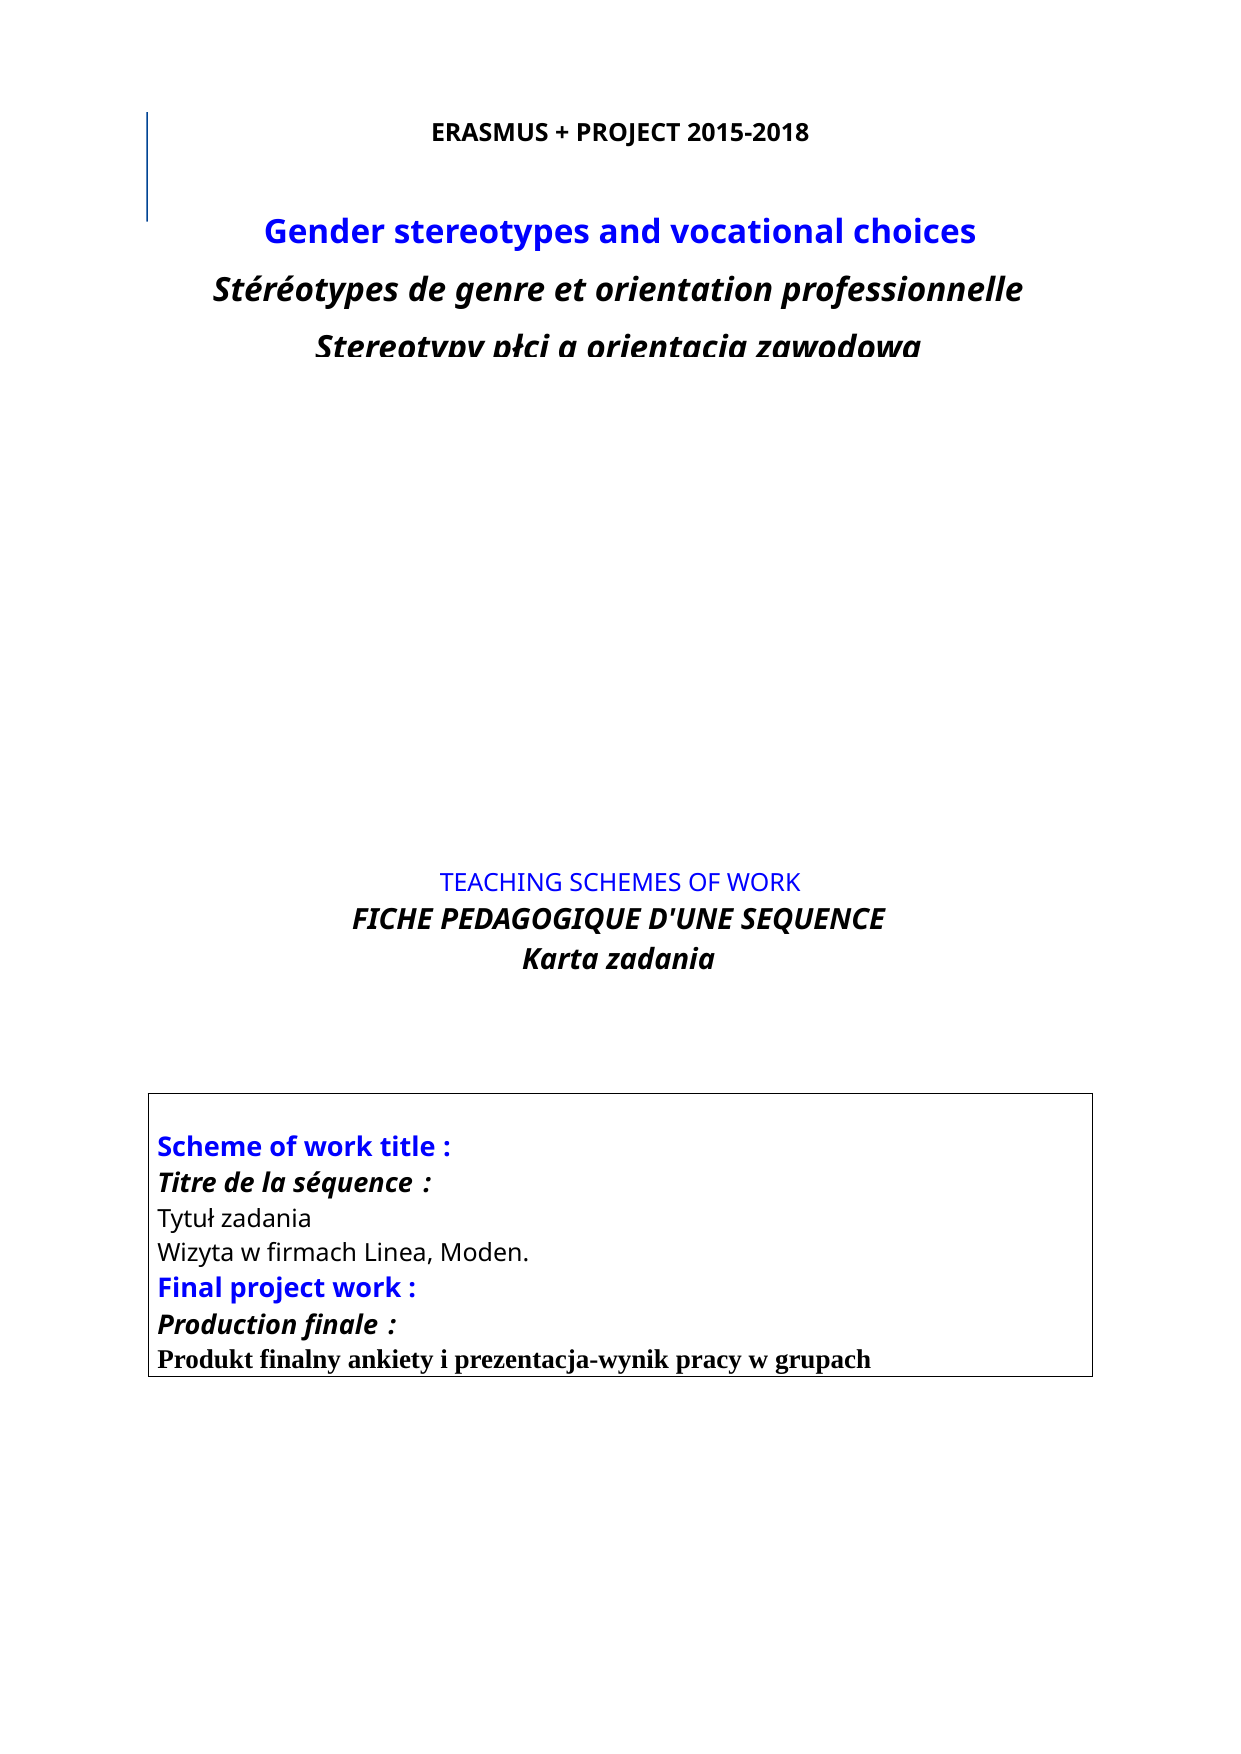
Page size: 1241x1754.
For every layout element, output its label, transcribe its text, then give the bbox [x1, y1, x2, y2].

text Karta zadania [148, 938, 1093, 978]
text ERASMUS + PROJECT 2015-2018 [148, 115, 1092, 149]
text Final project work : [149, 1266, 1092, 1303]
text Stereotypy płci a orientacja zawodowa [148, 324, 1092, 357]
text Tytuł zadania [149, 1198, 1092, 1232]
text TEACHING SCHEMES OF WORK [148, 864, 1093, 898]
text Stéréotypes de genre et orientation professionnelle [148, 266, 1092, 311]
text Produkt finalny ankiety i prezentacja-wynik pracy w grupach [149, 1339, 1092, 1376]
text FICHE PEDAGOGIQUE D'UNE SEQUENCE [148, 898, 1093, 938]
text Production finale : [149, 1303, 1092, 1339]
text Scheme of work title : [149, 1124, 1092, 1161]
text Titre de la séquence : [149, 1161, 1092, 1198]
text Gender stereotypes and vocational choices [148, 208, 1092, 253]
text Wizyta w firmach Linea, Moden. [149, 1232, 1092, 1266]
